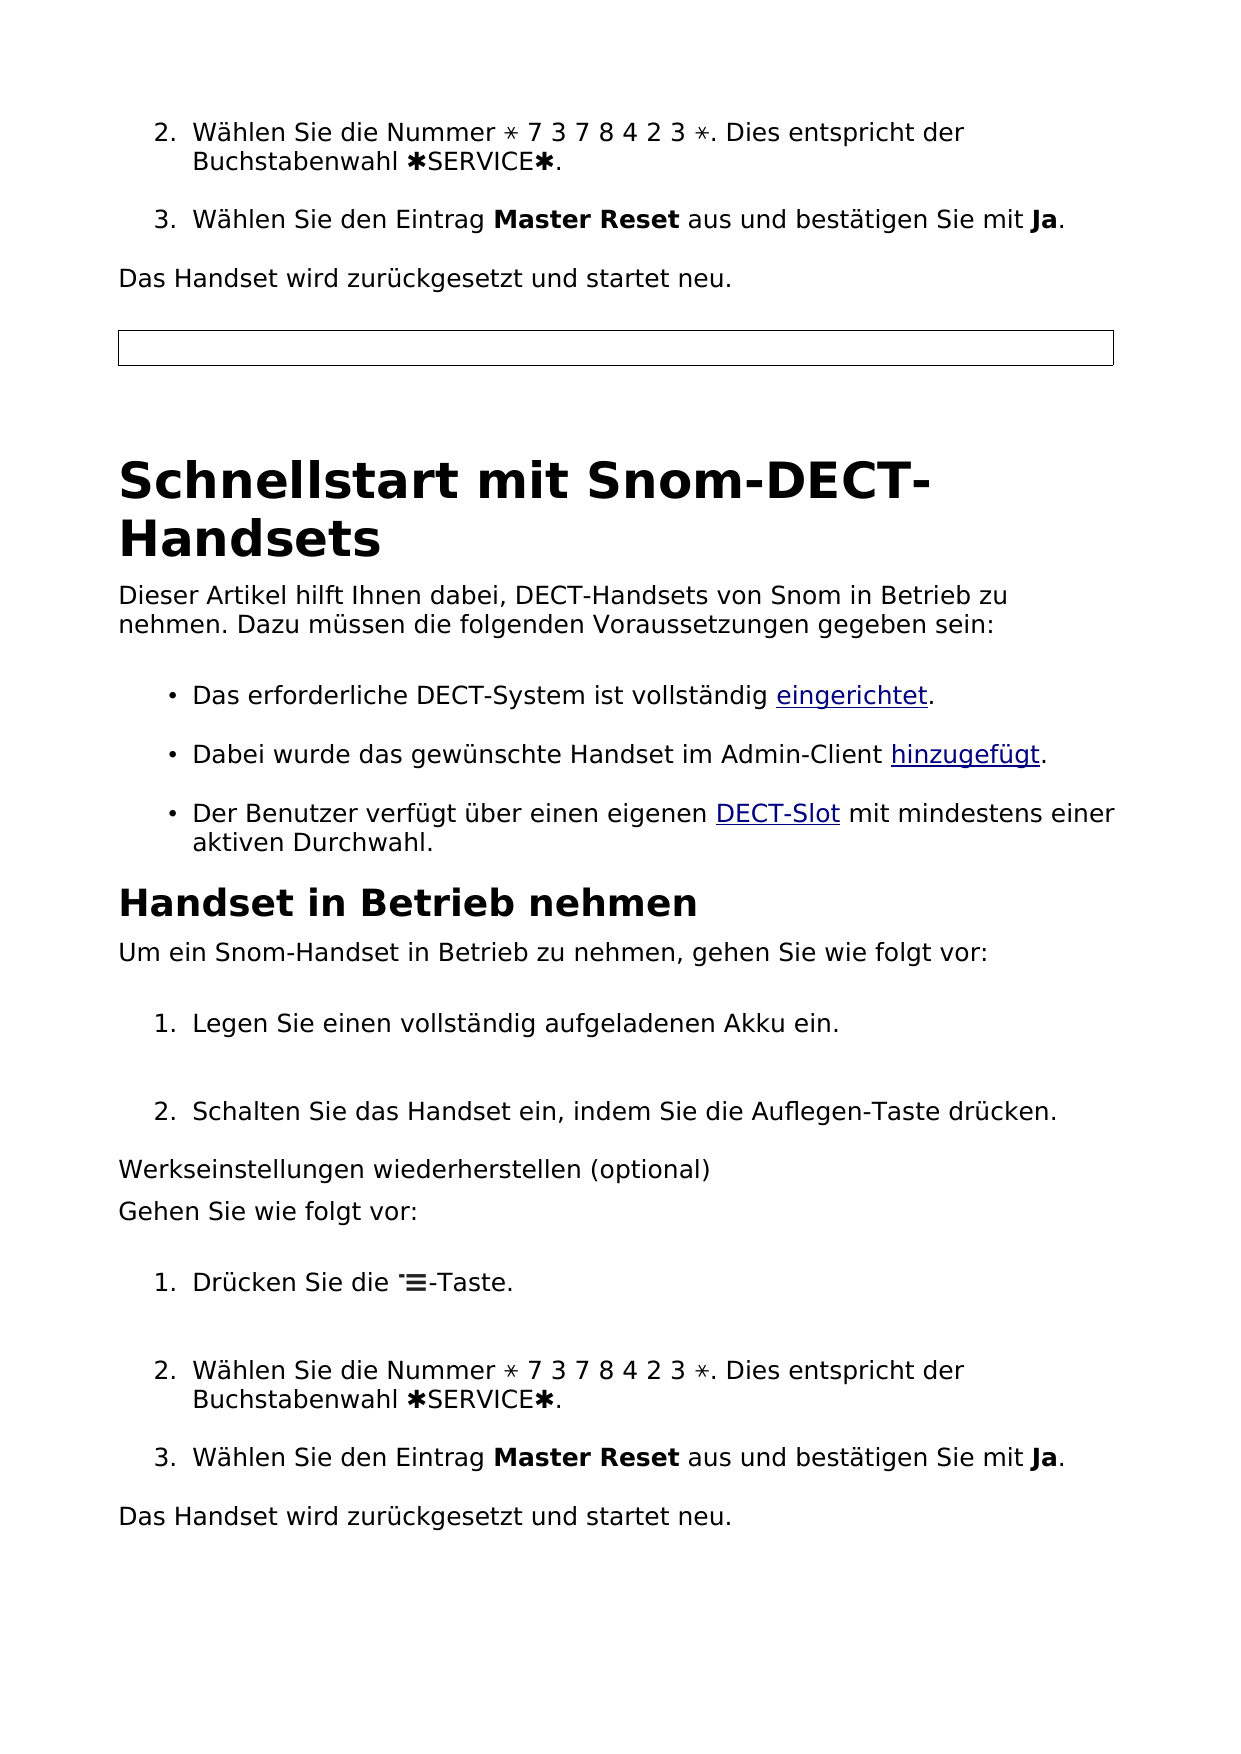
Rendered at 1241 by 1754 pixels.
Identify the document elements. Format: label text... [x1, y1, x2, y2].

text Dieser Artikel hilft Ihnen dabei, DECT-Handsets von Snom in Betrieb zu nehmen. Dazu müssen die folgenden Voraussetzungen gegeben sein: [118, 581, 1122, 639]
list Wählen Sie den Eintrag Master Reset aus und bestätigen Sie mit Ja. [177, 1443, 1122, 1472]
text Werkseinstellungen wiederherstellen (optional) [118, 1156, 1122, 1185]
list Der Benutzer verfügt über einen eigenen DECT-Slot mit mindestens einer aktiven Durchwahl. [177, 799, 1122, 857]
subtitle Schnellstart mit Snom-DECT-Handsets [118, 452, 1122, 569]
list Schalten Sie das Handset ein, indem Sie die Auflegen-Taste drücken. [177, 1097, 1122, 1126]
list Das erforderliche DECT-System ist vollständig eingerichtet. [177, 681, 1122, 711]
table_header [119, 331, 1113, 365]
text Das Handset wird zurückgesetzt und startet neu. [118, 1502, 1122, 1531]
picture [397, 1273, 429, 1292]
list Wählen Sie die Nummer ⚹ 7 3 7 8 4 2 3 ⚹. Dies entspricht der Buchstabenwahl ✱SERVICE✱. [177, 118, 1122, 206]
text Um ein Snom-Handset in Betrieb zu nehmen, gehen Sie wie folgt vor: [118, 938, 1122, 967]
text Gehen Sie wie folgt vor: [118, 1197, 1122, 1226]
list Drücken Sie die -Taste. [177, 1268, 1122, 1356]
list Legen Sie einen vollständig aufgeladenen Akku ein. [177, 1009, 1122, 1097]
text Das Handset wird zurückgesetzt und startet neu. [118, 264, 1122, 293]
list Dabei wurde das gewünschte Handset im Admin-Client hinzugefügt. [177, 740, 1122, 769]
list Wählen Sie die Nummer ⚹ 7 3 7 8 4 2 3 ⚹. Dies entspricht der Buchstabenwahl ✱SERVICE✱. [177, 1356, 1122, 1443]
subtitle Handset in Betrieb nehmen [118, 882, 1122, 926]
list Wählen Sie den Eintrag Master Reset aus und bestätigen Sie mit Ja. [177, 206, 1122, 235]
